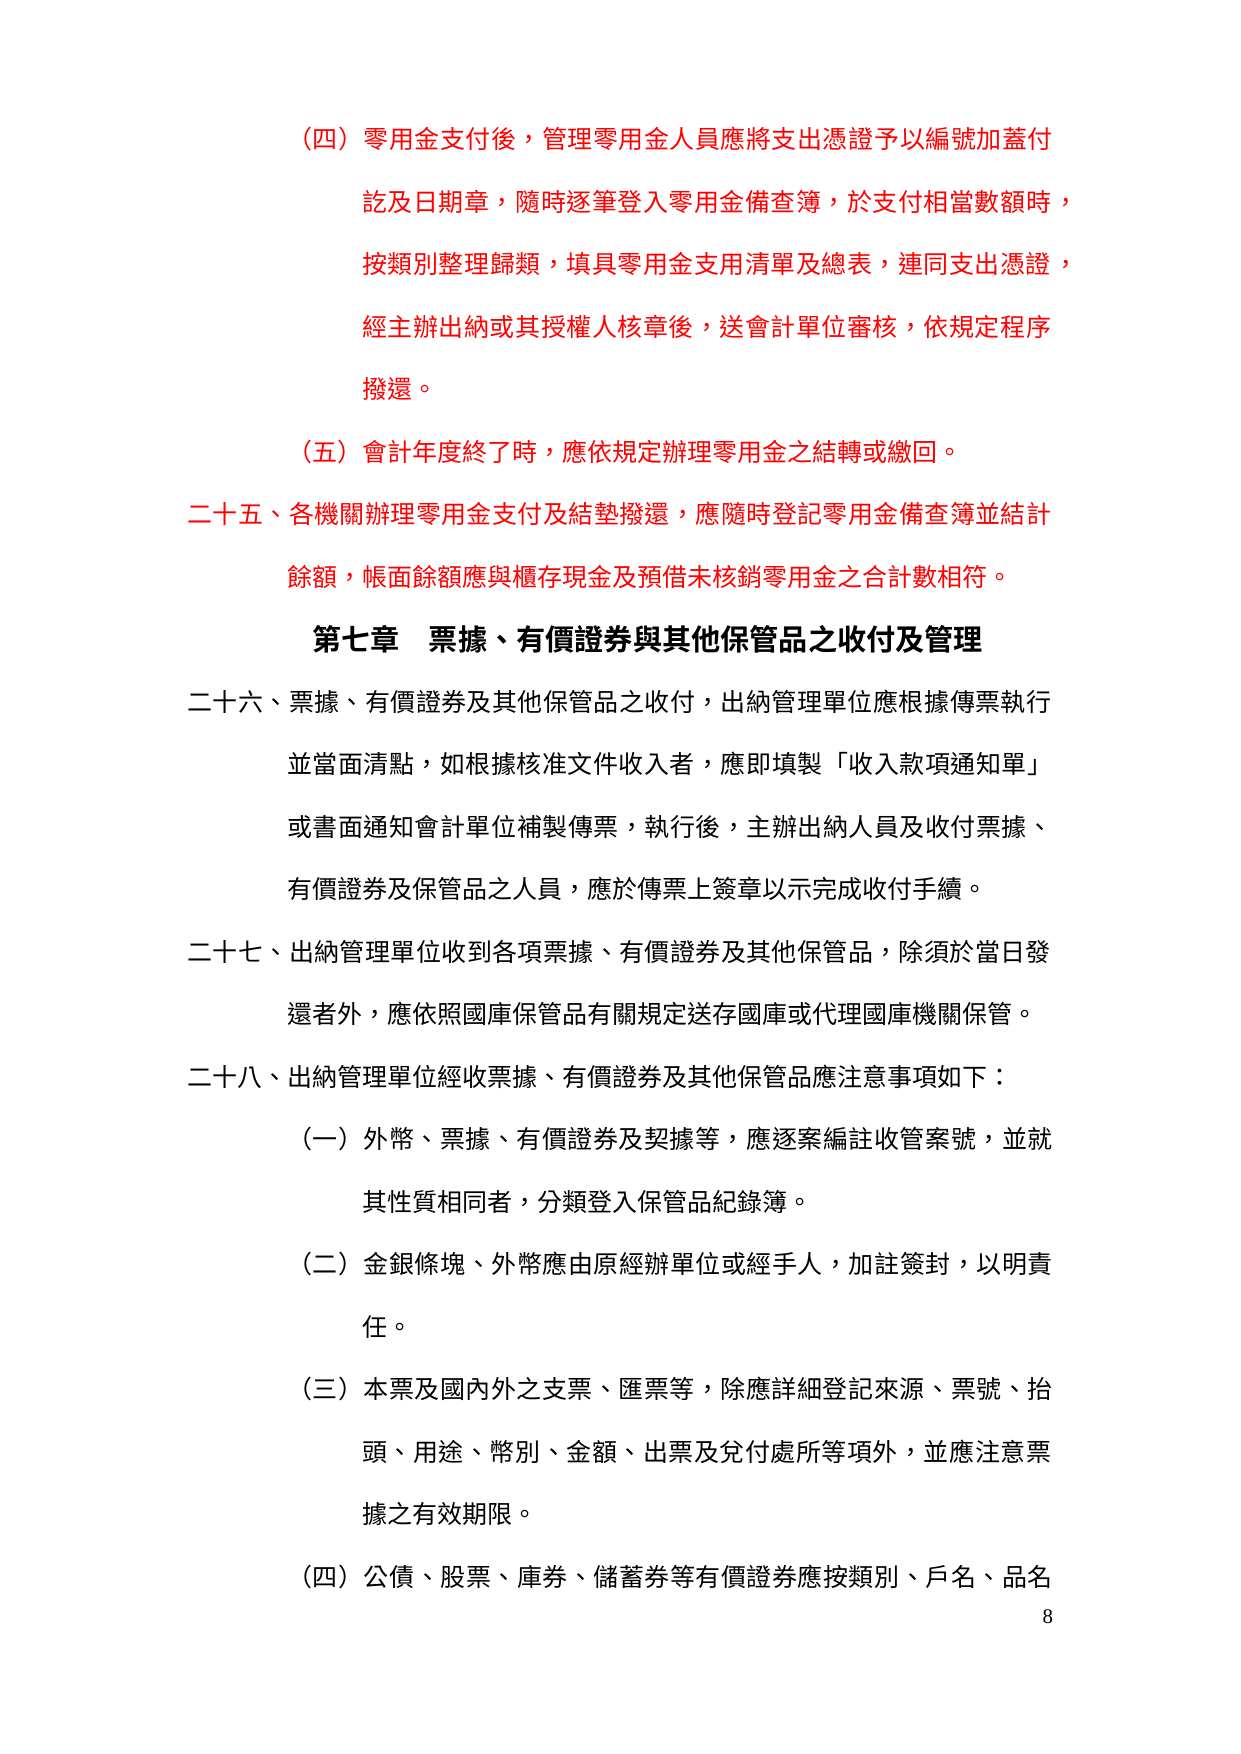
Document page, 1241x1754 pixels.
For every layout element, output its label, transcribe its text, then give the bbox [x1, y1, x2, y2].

text （四）零用金支付後，管理零用金人員應將支出憑證予以編號加蓋付訖及日期章，隨時逐筆登入零用金備查簿，於支付相當數額時，按類別整理歸類，填具零用金支用清單及總表，連同支出憑證，經主辦出納或其授權人核章後，送會計單位審核，依規定程序撥還。 [287, 96, 1053, 409]
text （二）金銀條塊、外幣應由原經辦單位或經手人，加註簽封，以明責任。 [287, 1221, 1053, 1346]
text （四）公債、股票、庫券、儲蓄券等有價證券應按類別、戶名、品名、數量、金額、號碼，詳細登記之。 [287, 1534, 1053, 1596]
text （三）本票及國內外之支票、匯票等，除應詳細登記來源、票號、抬頭、用途、幣別、金額、出票及兌付處所等項外，並應注意票據之有效期限。 [287, 1346, 1053, 1534]
text 二十八、出納管理單位經收票據、有價證券及其他保管品應注意事項如下： [187, 1034, 1053, 1096]
text （一）外幣、票據、有價證券及契據等，應逐案編註收管案號，並就其性質相同者，分類登入保管品紀錄簿。 [287, 1096, 1053, 1221]
text 二十六、票據、有價證券及其他保管品之收付，出納管理單位應根據傳票執行，並當面清點，如根據核准文件收入者，應即填製「收入款項通知單」或書面通知會計單位補製傳票，執行後，主辦出納人員及收付票據、有價證券及保管品之人員，應於傳票上簽章以示完成收付手續。 [187, 659, 1053, 909]
text 第七章 票據、有價證券與其他保管品之收付及管理 [287, 596, 1053, 659]
text 二十七、出納管理單位收到各項票據、有價證券及其他保管品，除須於當日發還者外，應依照國庫保管品有關規定送存國庫或代理國庫機關保管。 [187, 909, 1053, 1034]
text （五）會計年度終了時，應依規定辦理零用金之結轉或繳回。 [287, 409, 1053, 471]
text 二十五、各機關辦理零用金支付及結墊撥還，應隨時登記零用金備查簿並結計餘額，帳面餘額應與櫃存現金及預借未核銷零用金之合計數相符。 [187, 471, 1053, 596]
